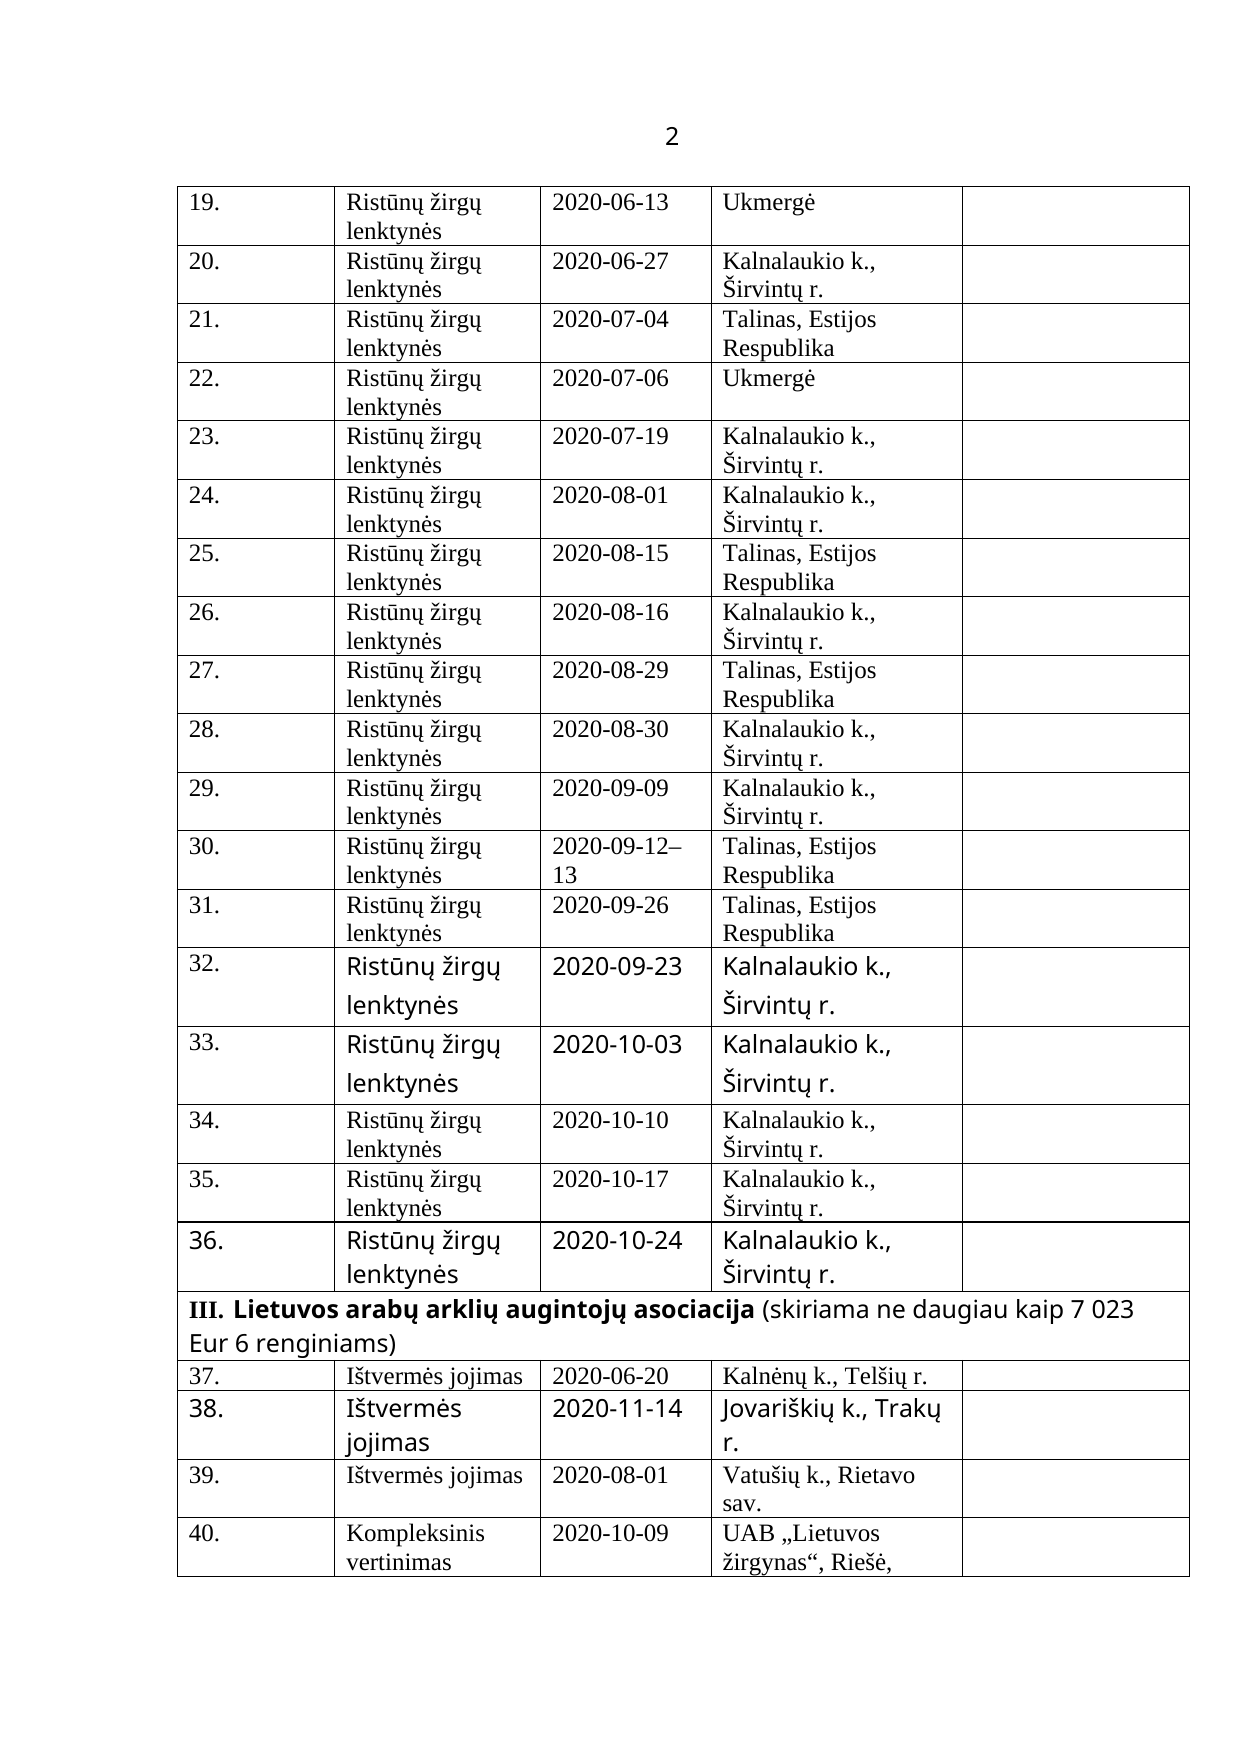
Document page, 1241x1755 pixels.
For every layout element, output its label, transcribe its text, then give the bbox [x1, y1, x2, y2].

table_cell 2020-08-01 [541, 1460, 711, 1517]
table_cell 19. [178, 187, 334, 245]
table_cell 20. [178, 246, 334, 303]
table_cell Ristūnų žirgų lenktynės [335, 1027, 540, 1104]
table_cell 39. [178, 1460, 334, 1517]
table_cell Kalnalaukio k., Širvintų r. [712, 714, 962, 772]
table_cell [963, 948, 1189, 1026]
table_cell Ukmergė [712, 187, 962, 245]
table_cell 2020-08-16 [541, 597, 711, 654]
table_cell 37. [178, 1361, 334, 1389]
table_cell [963, 773, 1189, 830]
table_cell Ristūnų žirgų lenktynės [335, 948, 540, 1026]
table_cell 2020-07-19 [541, 421, 711, 479]
table_cell 38. [178, 1391, 334, 1459]
table_cell Ištvermės jojimas [335, 1361, 540, 1389]
table_cell 27. [178, 656, 334, 713]
table_cell Ristūnų žirgų lenktynės [335, 363, 540, 420]
table_cell Ristūnų žirgų lenktynės [335, 773, 540, 830]
table_cell 34. [178, 1105, 334, 1163]
table_cell 40. [178, 1518, 334, 1576]
table_cell Kalnalaukio k., Širvintų r. [712, 1105, 962, 1163]
table_cell 2020-08-01 [541, 480, 711, 537]
table_cell Kalnalaukio k., Širvintų r. [712, 246, 962, 303]
table_cell Kalnalaukio k., Širvintų r. [712, 1027, 962, 1104]
table_cell Ištvermės jojimas [335, 1460, 540, 1517]
table_cell Ristūnų žirgų lenktynės [335, 246, 540, 303]
table_cell 22. [178, 363, 334, 420]
table_cell Kalnalaukio k., Širvintų r. [712, 597, 962, 654]
table_cell 35. [178, 1164, 334, 1221]
table_cell 2020-08-15 [541, 539, 711, 596]
table_cell 2020-06-13 [541, 187, 711, 245]
table_cell [963, 246, 1189, 303]
table_cell 2020-11-14 [541, 1391, 711, 1459]
table_cell 2020-10-24 [541, 1223, 711, 1291]
table_cell [963, 421, 1189, 479]
table_cell [963, 714, 1189, 772]
table_cell Talinas, Estijos Respublika [712, 304, 962, 362]
table_cell Ristūnų žirgų lenktynės [335, 187, 540, 245]
table_cell 32. [178, 948, 334, 1026]
table_cell [963, 363, 1189, 420]
table_cell Ristūnų žirgų lenktynės [335, 597, 540, 654]
table_cell 33. [178, 1027, 334, 1104]
table_cell Ristūnų žirgų lenktynės [335, 304, 540, 362]
table_cell [963, 187, 1189, 245]
table_cell Talinas, Estijos Respublika [712, 539, 962, 596]
table_cell 2020-10-10 [541, 1105, 711, 1163]
table_cell 36. [178, 1223, 334, 1291]
table_cell 2020-10-03 [541, 1027, 711, 1104]
table_cell 31. [178, 890, 334, 947]
table_cell Ristūnų žirgų lenktynės [335, 831, 540, 889]
table_cell Ristūnų žirgų lenktynės [335, 714, 540, 772]
table_cell Talinas, Estijos Respublika [712, 890, 962, 947]
table_cell 26. [178, 597, 334, 654]
table_cell [963, 1027, 1189, 1104]
table_cell Ristūnų žirgų lenktynės [335, 480, 540, 537]
table_cell [963, 1223, 1189, 1291]
table_cell Ristūnų žirgų lenktynės [335, 421, 540, 479]
table_cell 25. [178, 539, 334, 596]
table_cell [963, 1361, 1189, 1389]
table_cell [963, 1391, 1189, 1459]
table_cell Kalnalaukio k., Širvintų r. [712, 421, 962, 479]
table_cell Kalnalaukio k., Širvintų r. [712, 948, 962, 1026]
table_cell Talinas, Estijos Respublika [712, 831, 962, 889]
table_cell Kalnalaukio k., Širvintų r. [712, 773, 962, 830]
table_cell [963, 1164, 1189, 1221]
table_cell [963, 831, 1189, 889]
table_cell 2020-06-27 [541, 246, 711, 303]
table_cell Kalnalaukio k., Širvintų r. [712, 1164, 962, 1221]
table_cell Kompleksinis vertinimas [335, 1518, 540, 1576]
table_cell Vatušių k., Rietavo sav. [712, 1460, 962, 1517]
table_cell [963, 890, 1189, 947]
table_cell 2020-09-12–13 [541, 831, 711, 889]
table_cell Kalnėnų k., Telšių r. [712, 1361, 962, 1389]
table_cell 2020-09-23 [541, 948, 711, 1026]
table_cell [963, 1460, 1189, 1517]
table_cell Ristūnų žirgų lenktynės [335, 656, 540, 713]
table_cell 2020-10-17 [541, 1164, 711, 1221]
table_cell [963, 597, 1189, 654]
table_cell UAB „Lietuvos žirgynas“, Riešė, [712, 1518, 962, 1576]
table_cell Jovariškių k., Trakų r. [712, 1391, 962, 1459]
table_cell [963, 304, 1189, 362]
table_cell 2020-07-04 [541, 304, 711, 362]
table_cell 21. [178, 304, 334, 362]
table_cell 28. [178, 714, 334, 772]
table_cell 30. [178, 831, 334, 889]
table_cell Ristūnų žirgų lenktynės [335, 1164, 540, 1221]
table_cell [963, 1518, 1189, 1576]
table_cell 29. [178, 773, 334, 830]
table_cell [963, 480, 1189, 537]
table_cell III. Lietuvos arabų arklių augintojų asociacija (skiriama ne daugiau kaip 7 023 Eur 6 renginiams) [178, 1292, 1189, 1360]
table_cell Talinas, Estijos Respublika [712, 656, 962, 713]
table_cell 23. [178, 421, 334, 479]
table_cell Ristūnų žirgų lenktynės [335, 1223, 540, 1291]
table_cell 2020-07-06 [541, 363, 711, 420]
table_cell Ristūnų žirgų lenktynės [335, 539, 540, 596]
table_cell Ristūnų žirgų lenktynės [335, 890, 540, 947]
table_cell Ištvermės jojimas [335, 1391, 540, 1459]
table_cell 2020-06-20 [541, 1361, 711, 1389]
table_cell [963, 539, 1189, 596]
table_cell Kalnalaukio k., Širvintų r. [712, 480, 962, 537]
table_cell Kalnalaukio k., Širvintų r. [712, 1223, 962, 1291]
table_cell [963, 1105, 1189, 1163]
table_cell 2020-10-09 [541, 1518, 711, 1576]
table_cell 2020-09-09 [541, 773, 711, 830]
table_cell Ukmergė [712, 363, 962, 420]
table_cell 2020-08-29 [541, 656, 711, 713]
table_cell 2020-08-30 [541, 714, 711, 772]
table_cell [963, 656, 1189, 713]
table_cell 24. [178, 480, 334, 537]
table_cell 2020-09-26 [541, 890, 711, 947]
table_cell Ristūnų žirgų lenktynės [335, 1105, 540, 1163]
